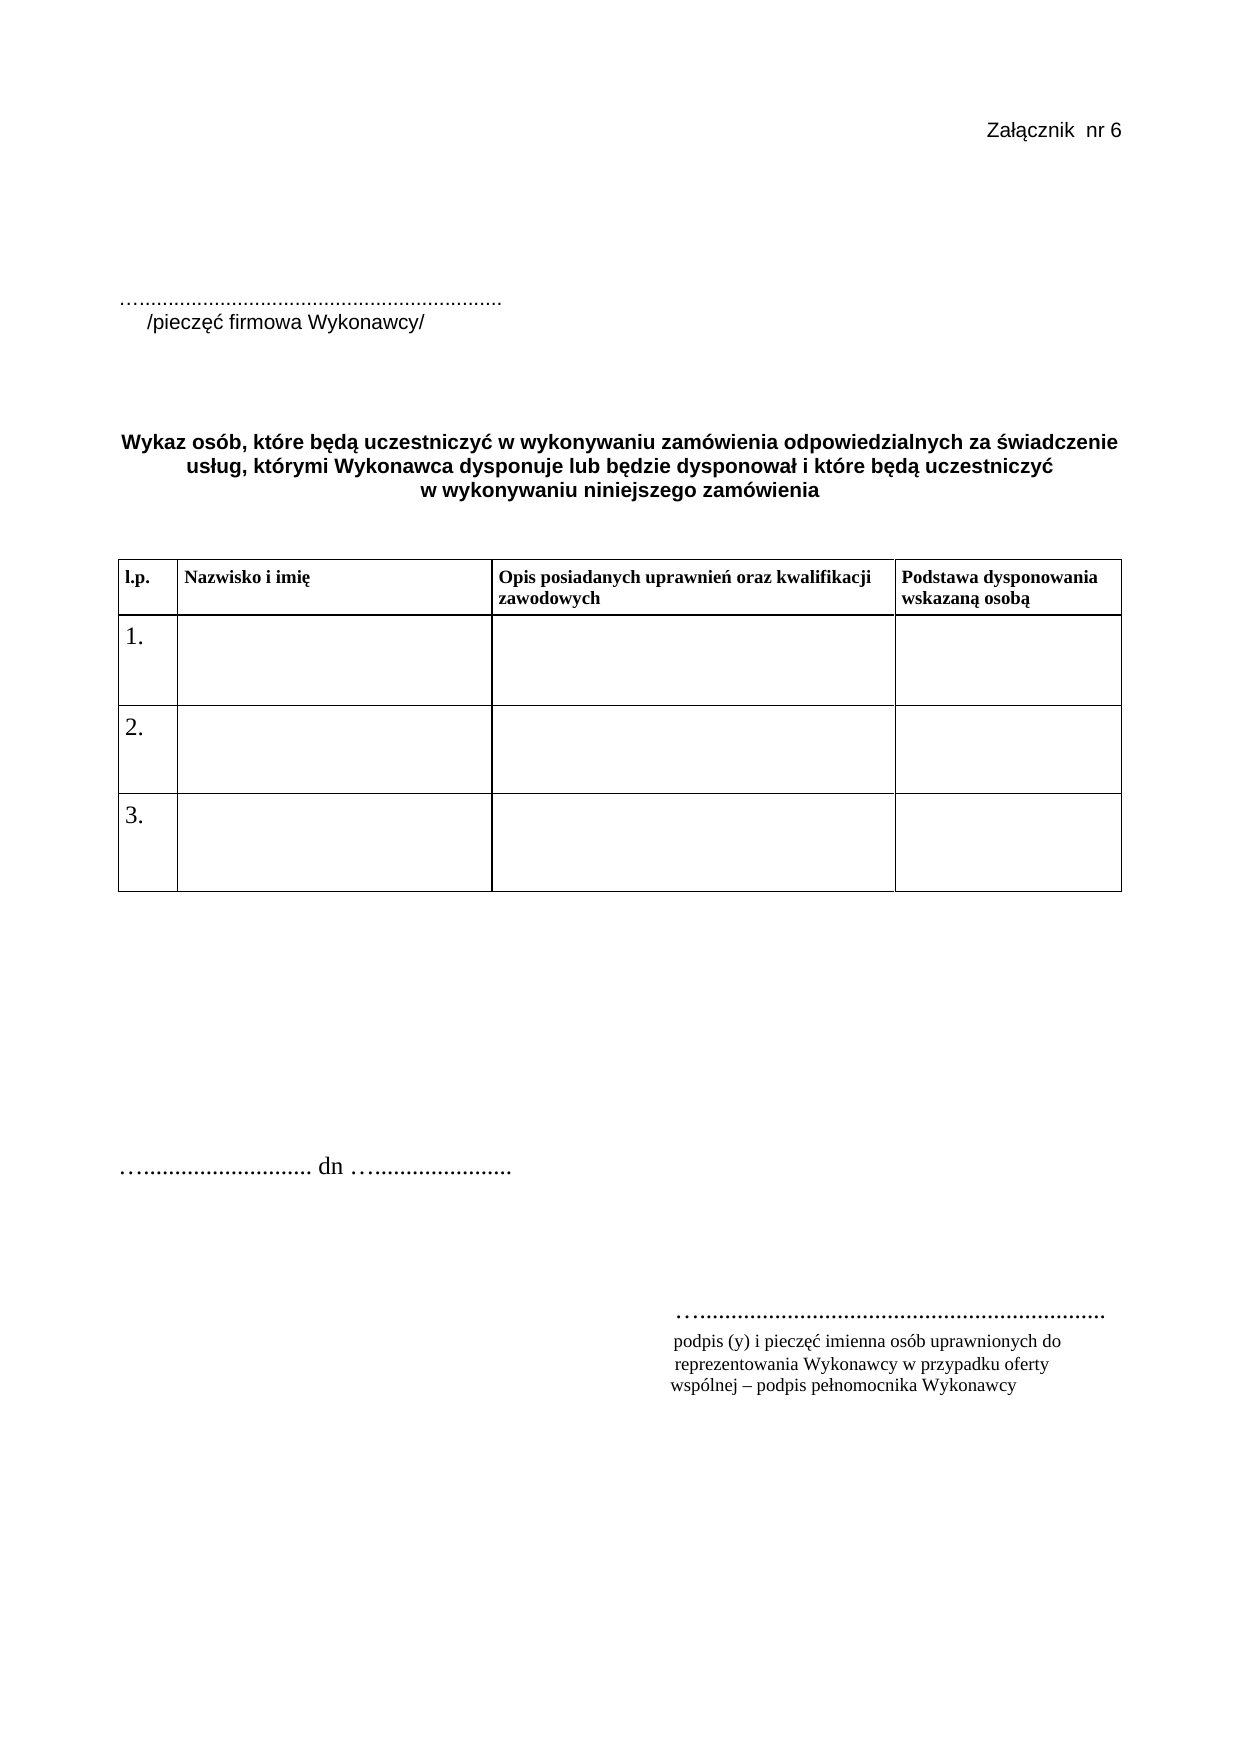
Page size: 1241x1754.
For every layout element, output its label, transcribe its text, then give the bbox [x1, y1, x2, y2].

text …........................... dn …...................... [118, 1151, 1122, 1180]
table_header Podstawa dysponowania wskazaną osobą [896, 560, 1121, 614]
text Załącznik nr 6 [118, 118, 1122, 142]
table_cell 3. [119, 794, 177, 891]
table_cell [896, 706, 1121, 793]
text /pieczęć firmowa Wykonawcy/ [118, 310, 1122, 334]
text Wykaz osób, które będą uczestniczyć w wykonywaniu zamówienia odpowiedzialnych za świadczenie usług, którymi Wykonawca dysponuje lub będzie dysponował i które będą uczestniczyć w wykonywaniu niniejszego zamówienia [118, 429, 1122, 501]
table_cell [493, 706, 894, 793]
table_cell 1. [119, 616, 177, 705]
table_header Opis posiadanych uprawnień oraz kwalifikacji zawodowych [493, 560, 894, 614]
text podpis (y) i pieczęć imienna osób uprawnionych do [118, 1324, 1122, 1352]
table_cell 2. [119, 706, 177, 793]
table_cell [178, 616, 491, 705]
table_header l.p. [119, 560, 177, 614]
table_cell [178, 706, 491, 793]
table_cell [493, 794, 894, 891]
text …............................................................... [118, 286, 1122, 310]
table_cell [896, 616, 1121, 705]
table_cell [493, 616, 894, 705]
table_header Nazwisko i imię [178, 560, 491, 614]
text wspólnej – podpis pełnomocnika Wykonawcy [118, 1374, 1122, 1396]
table_cell [178, 794, 491, 891]
table_cell [896, 794, 1121, 891]
text …................................................................. [118, 1295, 1122, 1324]
text reprezentowania Wykonawcy w przypadku oferty [118, 1352, 1122, 1374]
